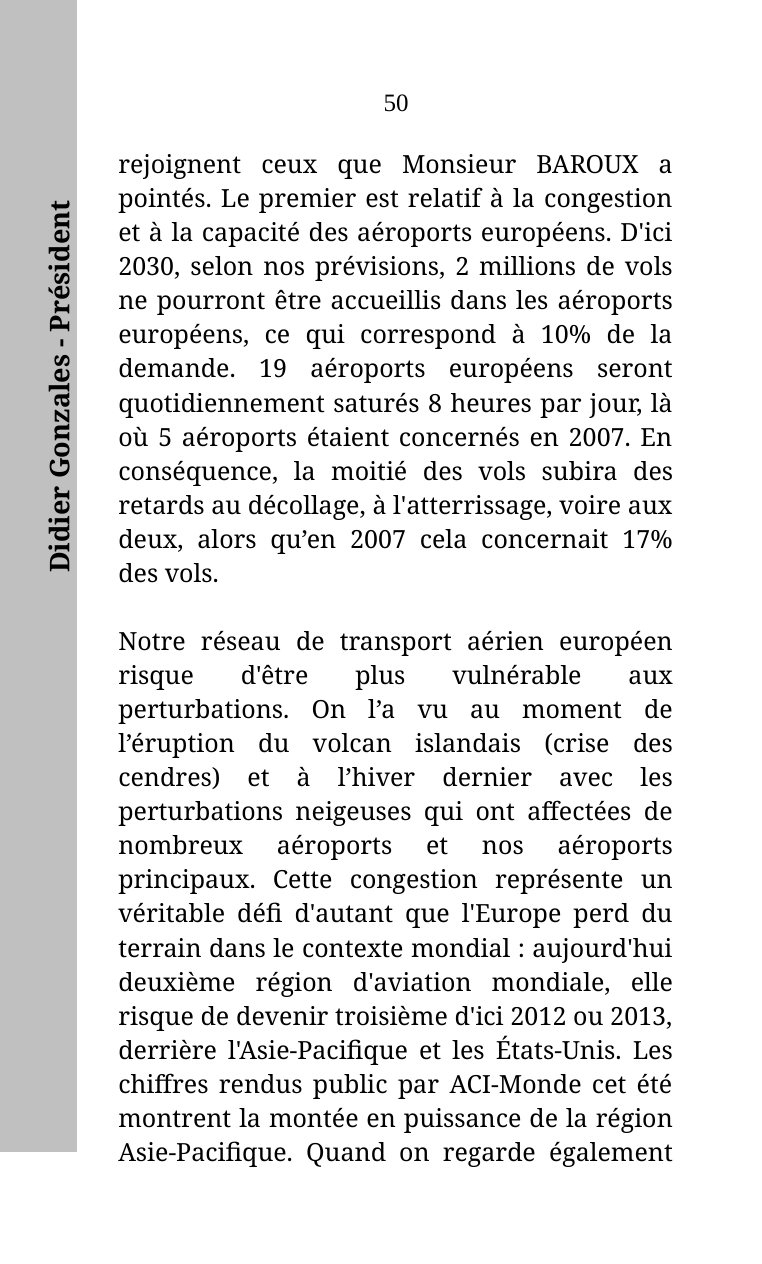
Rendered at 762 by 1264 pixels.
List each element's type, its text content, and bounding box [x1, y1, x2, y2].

text Notre réseau de transport aérien européen risque d'être plus vulnérable aux perturbations. On l’a vu au moment de l’éruption du volcan islandais (crise des cendres) et à l’hiver dernier avec les perturbations neigeuses qui ont affectées de nombreux aéroports et nos aéroports principaux. Cette congestion représente un véritable défi d'autant que l'Europe perd du terrain dans le contexte mondial : aujourd'hui deuxième région d'aviation mondiale, elle risque de devenir troisième d'ici 2012 ou 2013, derrière l'Asie-Pacifique et les États-Unis. Les chiffres rendus public par ACI-Monde cet été montrent la montée en puissance de la région Asie-Pacifique. Quand on regarde également [118, 624, 673, 1169]
text rejoignent ceux que Monsieur BAROUX a pointés. Le premier est relatif à la congestion et à la capacité des aéroports européens. D'ici 2030, selon nos prévisions, 2 millions de vols ne pourront être accueillis dans les aéroports européens, ce qui correspond à 10% de la demande. 19 aéroports européens seront quotidiennement saturés 8 heures par jour, là où 5 aéroports étaient concernés en 2007. En conséquence, la moitié des vols subira des retards au décollage, à l'atterrissage, voire aux deux, alors qu’en 2007 cela concernait 17% des vols. [118, 147, 673, 589]
text Didier Gonzales - Président [0, 187, 77, 573]
